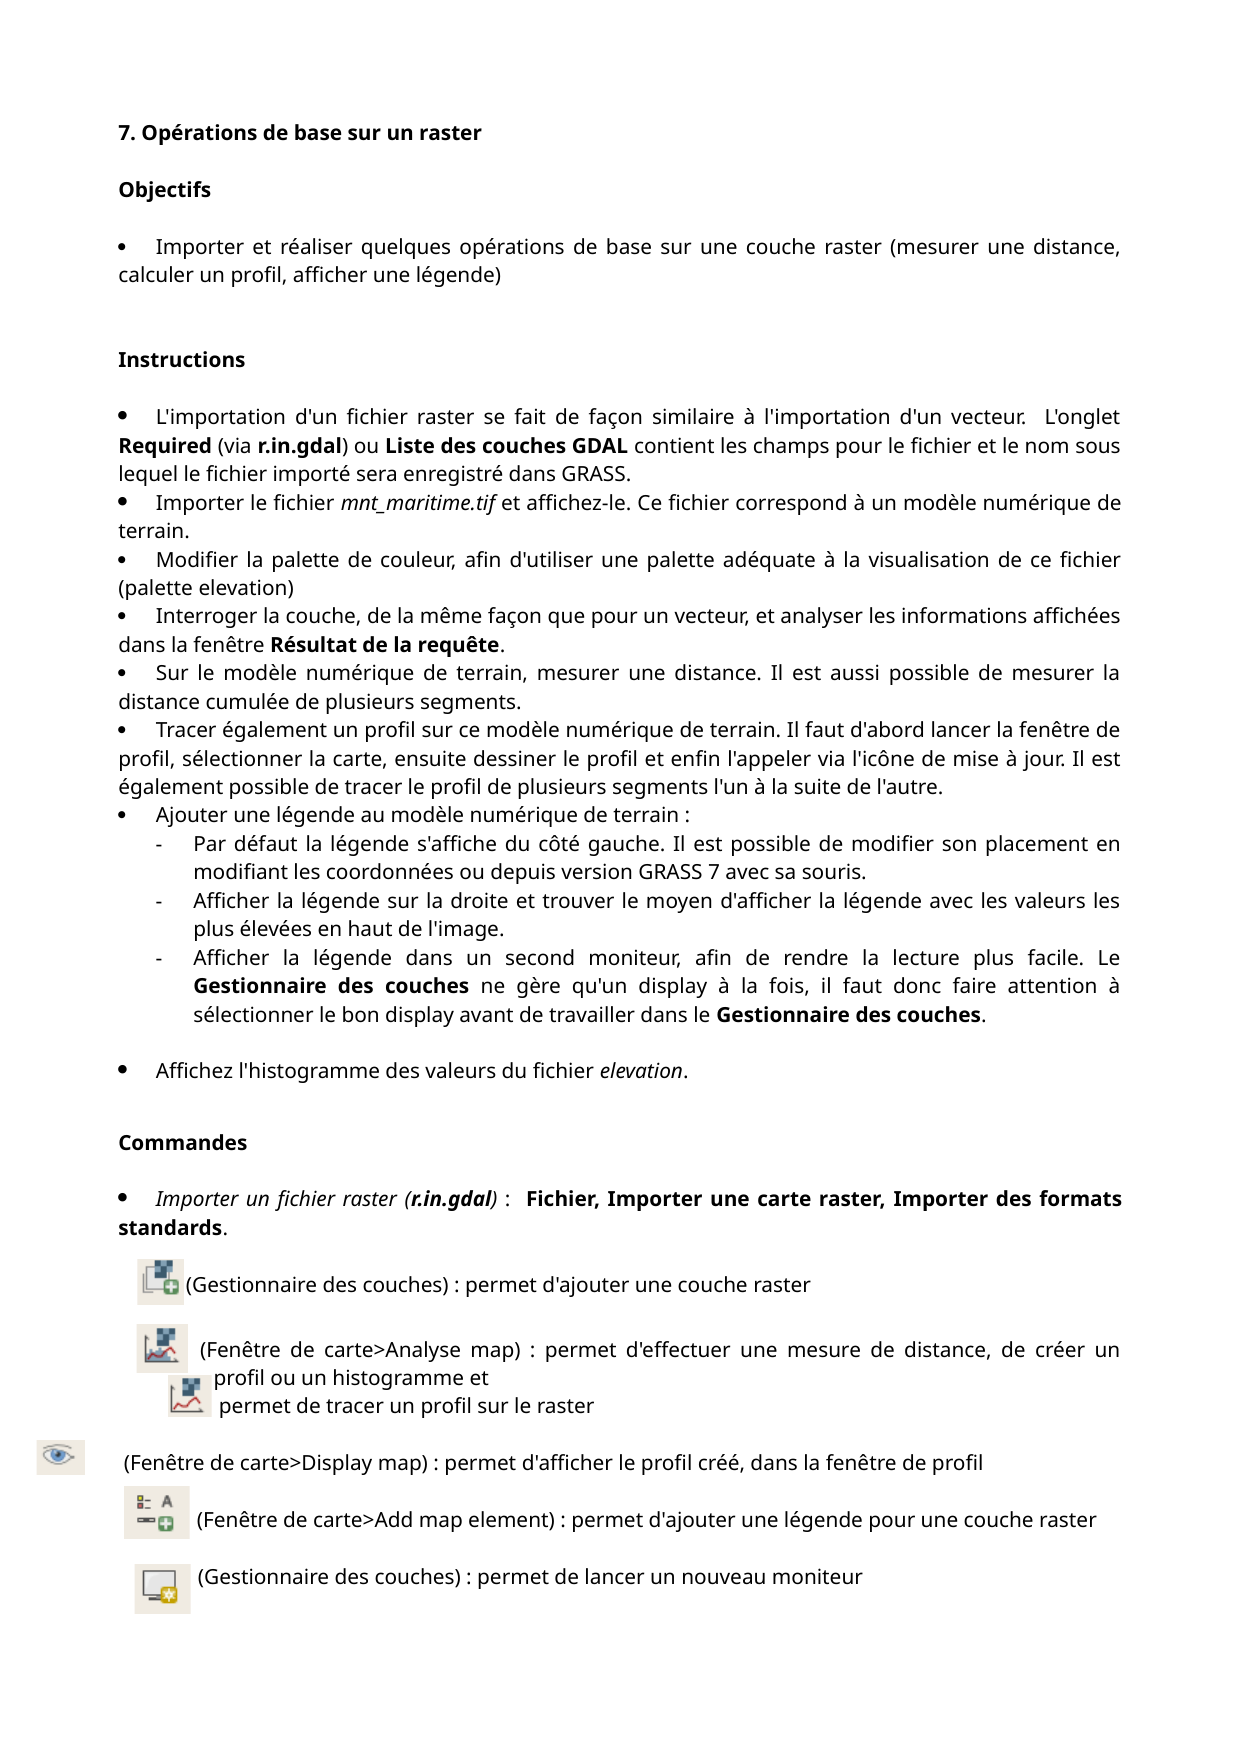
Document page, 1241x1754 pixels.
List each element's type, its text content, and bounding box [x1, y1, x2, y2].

text Instructions [118, 346, 1122, 374]
text (Fenêtre de carte>Analyse map) : permet d'effectuer une mesure de distance, de créer un profil ou un histogramme et [189, 1335, 1122, 1392]
list Ajouter une légende au modèle numérique de terrain : [118, 801, 1122, 829]
list Afficher la légende dans un second moniteur, afin de rendre la lecture plus facile. Le Gestionnaire des couches ne gère qu'un display à la fois, il faut donc faire attention à sélectionner le bon display avant de travailler dans le Gestionnaire des couches. [156, 943, 1122, 1028]
picture [134, 1564, 191, 1614]
list Importer un fichier raster (r.in.gdal) : Fichier, Importer une carte raster, Importer des formats standards. [118, 1184, 1122, 1241]
text 7. Opérations de base sur un raster [118, 118, 1122, 147]
text (Fenêtre de carte>Display map) : permet d'afficher le profil créé, dans la fenêtre de profil [118, 1448, 1122, 1477]
list Par défaut la légende s'affiche du côté gauche. Il est possible de modifier son placement en modifiant les coordonnées ou depuis version GRASS 7 avec sa souris. [156, 829, 1122, 886]
list Afficher la légende sur la droite et trouver le moyen d'afficher la légende avec les valeurs les plus élevées en haut de l'image. [156, 886, 1122, 943]
text Objectifs [118, 175, 1122, 203]
list Interroger la couche, de la même façon que pour un vecteur, et analyser les informations affichées dans la fenêtre Résultat de la requête. [118, 602, 1122, 658]
picture [137, 1259, 184, 1305]
list Importer le fichier mnt_maritime.tif et affichez-le. Ce fichier correspond à un modèle numérique de terrain. [118, 488, 1122, 545]
list Sur le modèle numérique de terrain, mesurer une distance. Il est aussi possible de mesurer la distance cumulée de plusieurs segments. [118, 658, 1122, 715]
list Tracer également un profil sur ce modèle numérique de terrain. Il faut d'abord lancer la fenêtre de profil, sélectionner la carte, ensuite dessiner le profil et enfin l'appeler via l'icône de mise à jour. Il est également possible de tracer le profil de plusieurs segments l'un à la suite de l'autre. [118, 715, 1122, 801]
list Importer et réaliser quelques opérations de base sur une couche raster (mesurer une distance, calculer un profil, afficher une légende) [118, 232, 1122, 289]
list L'importation d'un fichier raster se fait de façon similaire à l'importation d'un vecteur. L'onglet Required (via r.in.gdal) ou Liste des couches GDAL contient les champs pour le fichier et le nom sous lequel le fichier importé sera enregistré dans GRASS. [118, 402, 1122, 488]
text (Gestionnaire des couches) : permet de lancer un nouveau moniteur [192, 1562, 1122, 1591]
text (Fenêtre de carte>Add map element) : permet d'ajouter une légende pour une couche raster [191, 1506, 1122, 1534]
list Modifier la palette de couleur, afin d'utiliser une palette adéquate à la visualisation de ce fichier (palette elevation) [118, 545, 1122, 602]
text (Gestionnaire des couches) : permet d'ajouter une couche raster [186, 1270, 1122, 1298]
picture [36, 1440, 85, 1475]
picture [136, 1324, 188, 1373]
list Affichez l'histogramme des valeurs du fichier elevation. [118, 1057, 1122, 1085]
text [118, 1335, 167, 1392]
text Commandes [118, 1128, 1122, 1156]
text permet de tracer un profil sur le raster [118, 1392, 1122, 1420]
picture [124, 1486, 190, 1539]
picture [168, 1375, 212, 1417]
